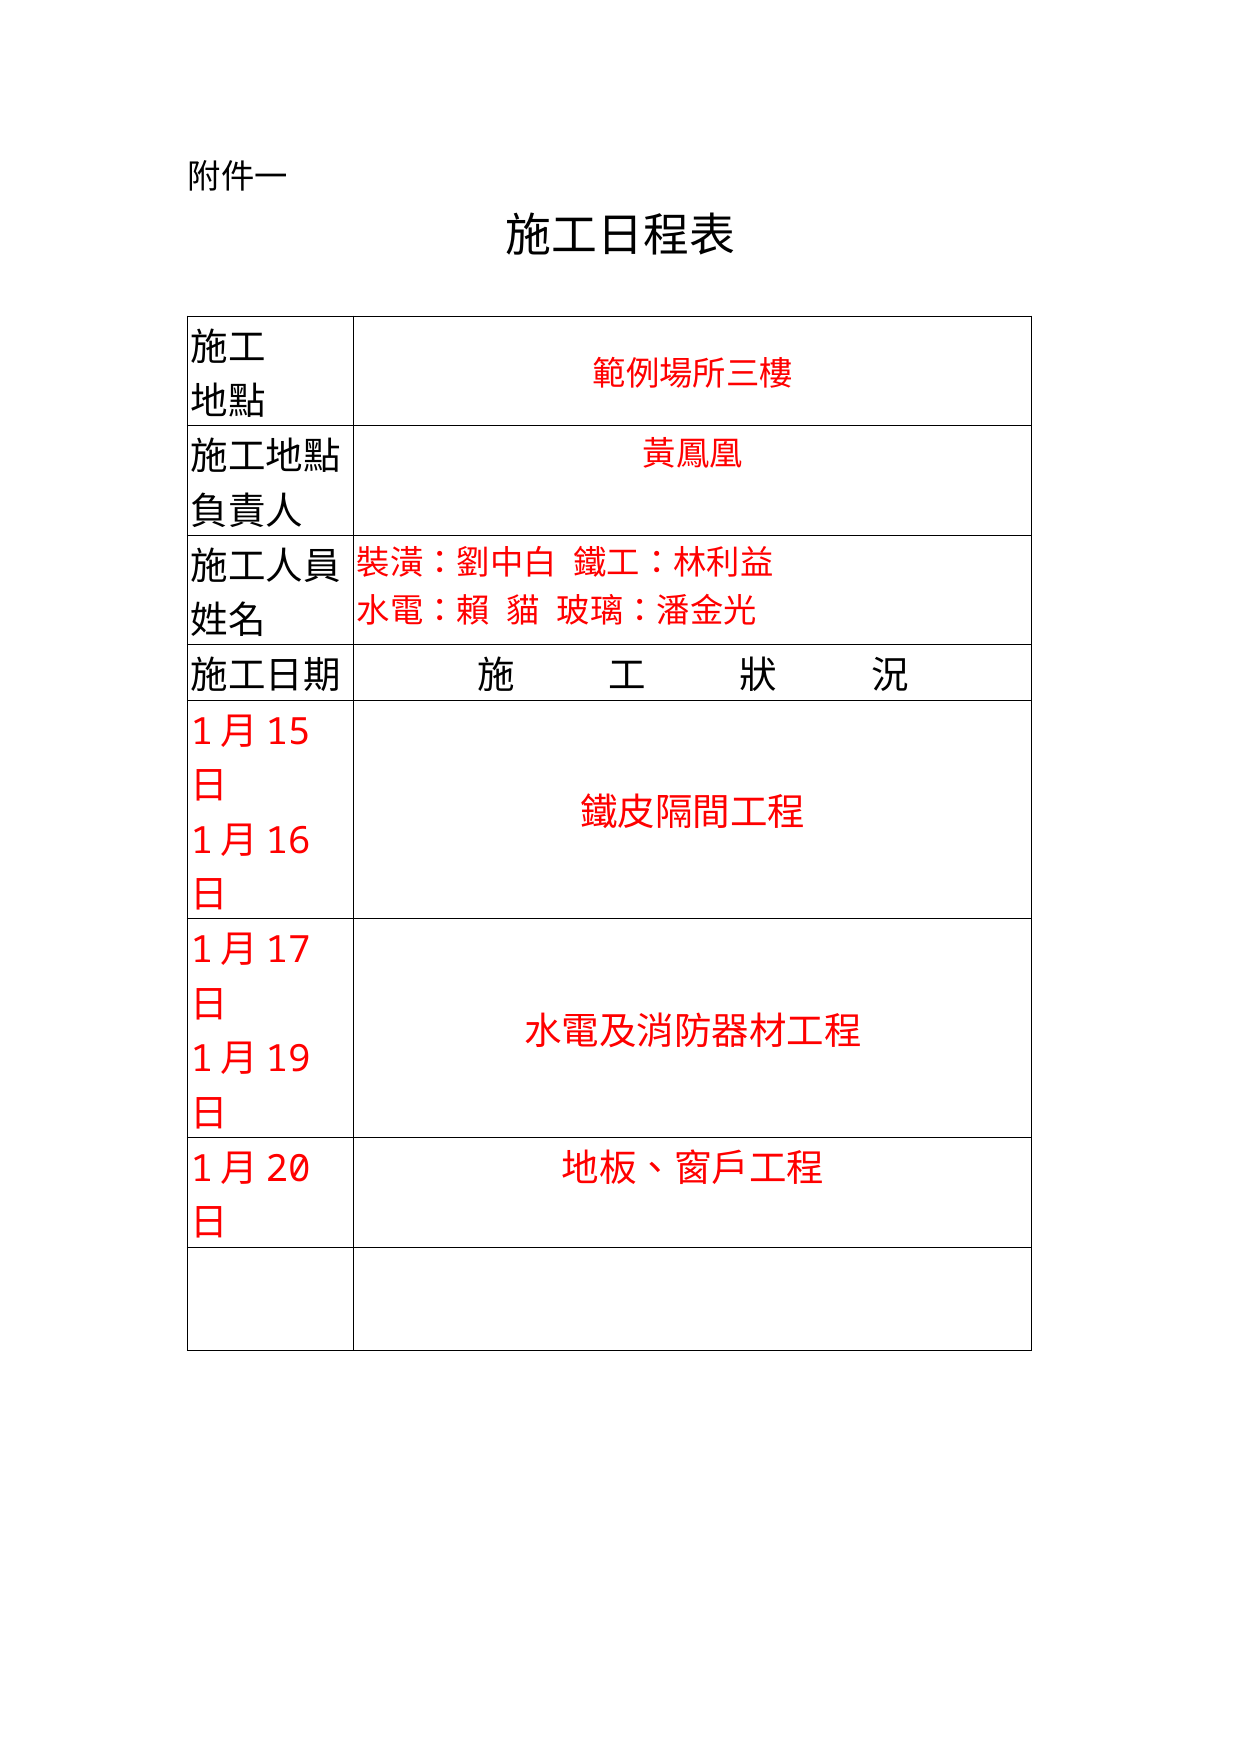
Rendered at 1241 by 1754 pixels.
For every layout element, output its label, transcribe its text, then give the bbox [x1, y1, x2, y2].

table_cell 地板、窗戶工程 [354, 1138, 1031, 1247]
table_cell 水電及消防器材工程 [354, 919, 1031, 1137]
text 附件一 [187, 150, 1053, 198]
table_header 範例場所三樓 [354, 317, 1031, 425]
table_cell 1月17日 1月19日 [188, 919, 353, 1137]
table_cell 1月15日 1月16日 [188, 701, 353, 918]
table_cell [188, 1248, 353, 1350]
table_cell 裝潢：劉中白 鐵工：林利益 水電：賴 貓 玻璃：潘金光 [354, 536, 1031, 644]
table_cell 施工日期 [188, 645, 353, 700]
table_header 施工 地點 [188, 317, 353, 425]
table_cell 黃鳳凰 [354, 426, 1031, 535]
table_cell 施工人員 姓名 [188, 536, 353, 644]
table_cell 施 工 狀 況 [354, 645, 1031, 700]
table_cell 1月20日 [188, 1138, 353, 1247]
table_cell 施工地點負責人 [188, 426, 353, 535]
table_cell [354, 1248, 1031, 1350]
table_cell 鐵皮隔間工程 [354, 701, 1031, 918]
text 施工日程表 [187, 198, 1053, 264]
